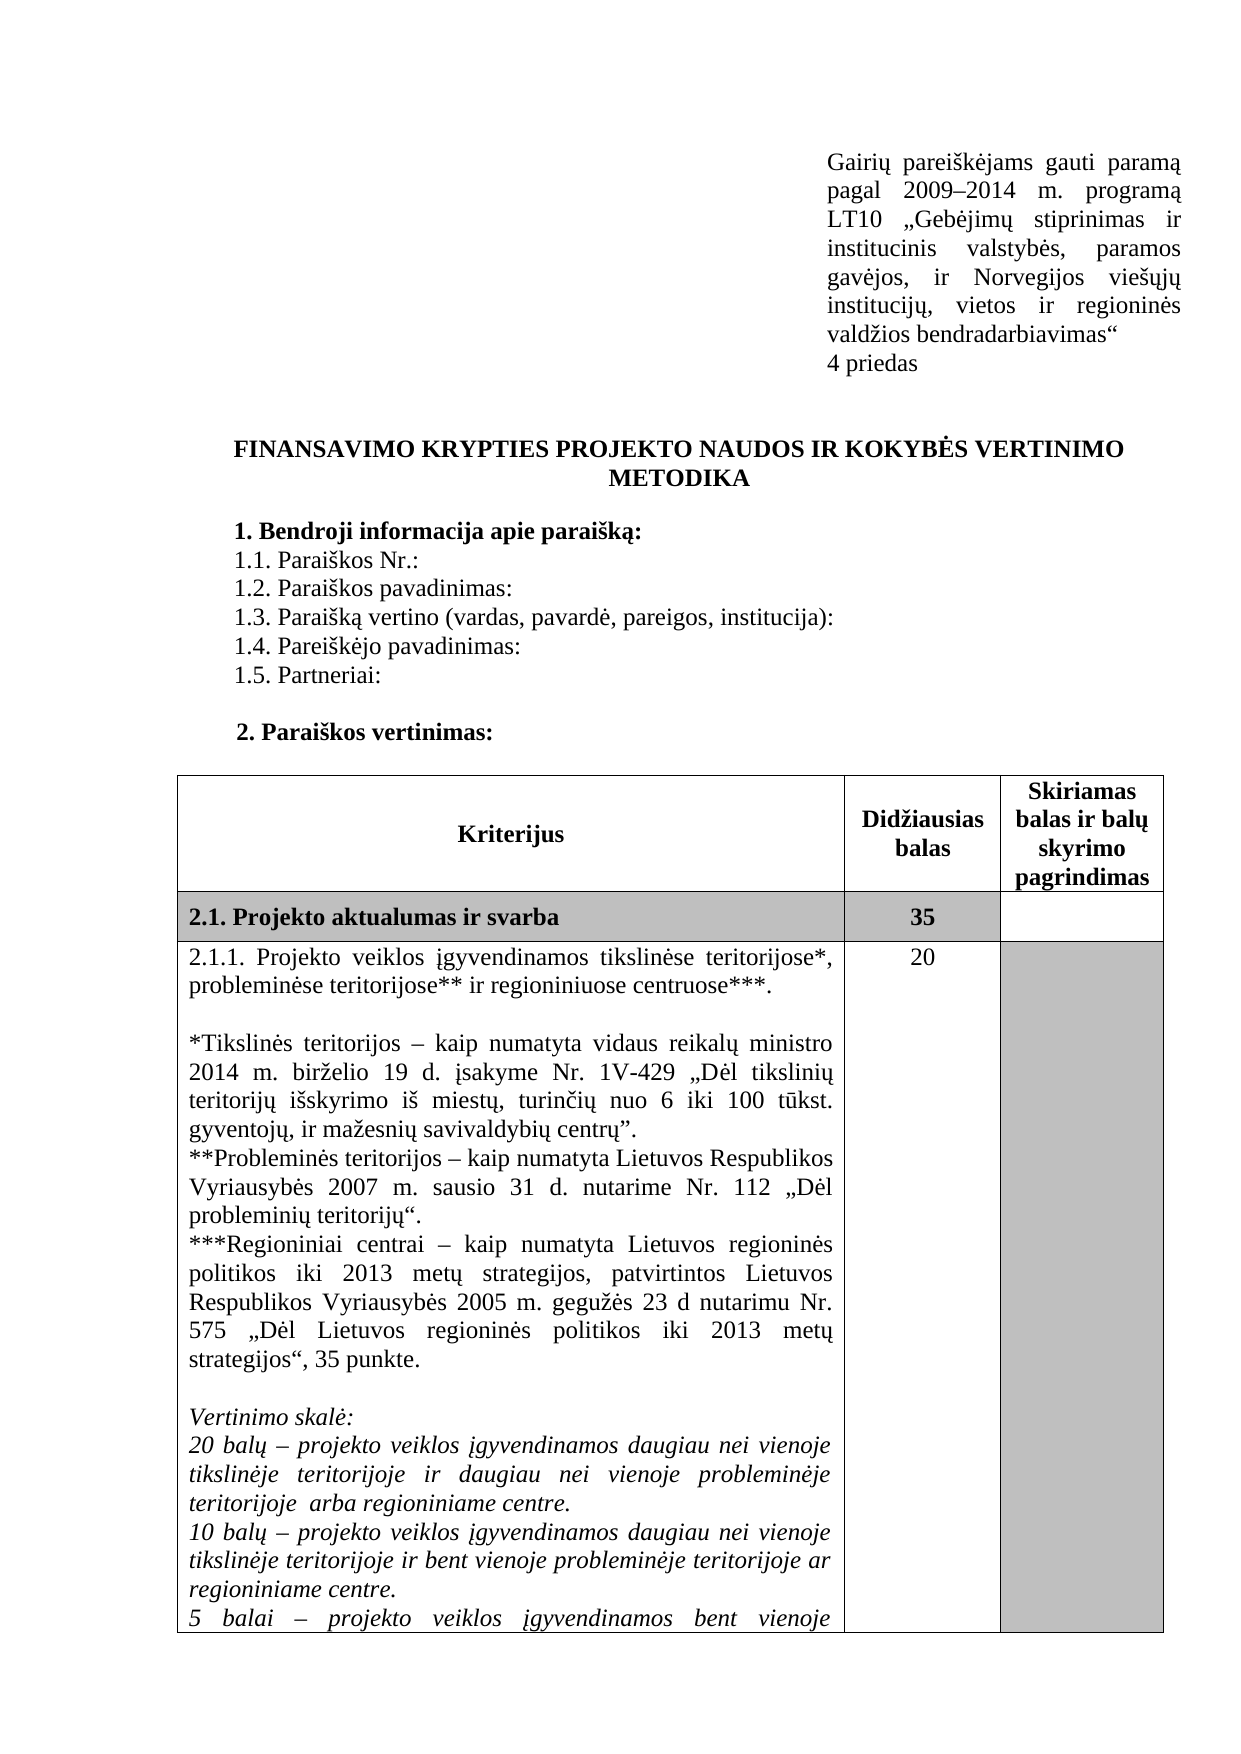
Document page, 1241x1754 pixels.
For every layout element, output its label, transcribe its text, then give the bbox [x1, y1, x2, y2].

text Gairių pareiškėjams gauti paramą pagal 2009–2014 m. programą LT10 „Gebėjimų stiprinimas ir institucinis valstybės, paramos gavėjos, ir Norvegijos viešųjų institucijų, vietos ir regioninės valdžios bendradarbiavimas“ [827, 147, 1181, 348]
text 1.1. Paraiškos Nr.: [177, 545, 1181, 573]
table_cell 35 [845, 892, 1000, 941]
text 1.4. Pareiškėjo pavadinimas: [177, 631, 1181, 660]
table_cell [1001, 892, 1163, 941]
text FINANSAVIMO KRYPTIES PROJEKTO NAUDOS IR KOKYBĖS VERTINIMO METODIKA [177, 434, 1181, 492]
text 1.3. Paraišką vertino (vardas, pavardė, pareigos, institucija): [177, 602, 1181, 631]
table_header Didžiausias balas [845, 776, 1000, 891]
table_header Kriterijus [178, 776, 844, 891]
table_cell 2.1.1. Projekto veiklos įgyvendinamos tikslinėse teritorijose*, probleminėse teritorijose** ir regioniniuose centruose***. *Tikslinės teritorijos – kaip numatyta vidaus reikalų ministro 2014 m. birželio 19 d. įsakyme Nr. 1V-429 „Dėl tikslinių teritorijų išskyrimo iš miestų, turinčių nuo 6 iki 100 tūkst. gyventojų, ir mažesnių savivaldybių centrų”. **Probleminės teritorijos – kaip numatyta Lietuvos Respublikos Vyriausybės 2007 m. sausio 31 d. nutarime Nr. 112 „Dėl probleminių teritorijų“. ***Regioniniai centrai – kaip numatyta Lietuvos regioninės politikos iki 2013 metų strategijos, patvirtintos Lietuvos Respublikos Vyriausybės 2005 m. gegužės 23 d nutarimu Nr. 575 „Dėl Lietuvos regioninės politikos iki 2013 metų strategijos“, 35 punkte. Vertinimo skalė: 20 balų – projekto veiklos įgyvendinamos daugiau nei vienoje tikslinėje teritorijoje ir daugiau nei vienoje probleminėje teritorijoje arba regioniniame centre. 10 balų – projekto veiklos įgyvendinamos daugiau nei vienoje tikslinėje teritorijoje ir bent vienoje probleminėje teritorijoje ar regioniniame centre. 5 balai – projekto veiklos įgyvendinamos bent vienoje [178, 942, 844, 1632]
table_cell 20 [845, 942, 1000, 1632]
table_cell [1001, 942, 1163, 1632]
text 2. Paraiškos vertinimas: [177, 717, 1181, 746]
text 1. Bendroji informacija apie paraišką: [177, 516, 1181, 545]
table_cell 2.1. Projekto aktualumas ir svarba [178, 892, 844, 941]
table_header Skiriamas balas ir balų skyrimo pagrindimas [1001, 776, 1163, 891]
text 1.2. Paraiškos pavadinimas: [177, 573, 1181, 602]
text 4 priedas [827, 348, 1181, 377]
text 1.5. Partneriai: [177, 660, 1181, 688]
